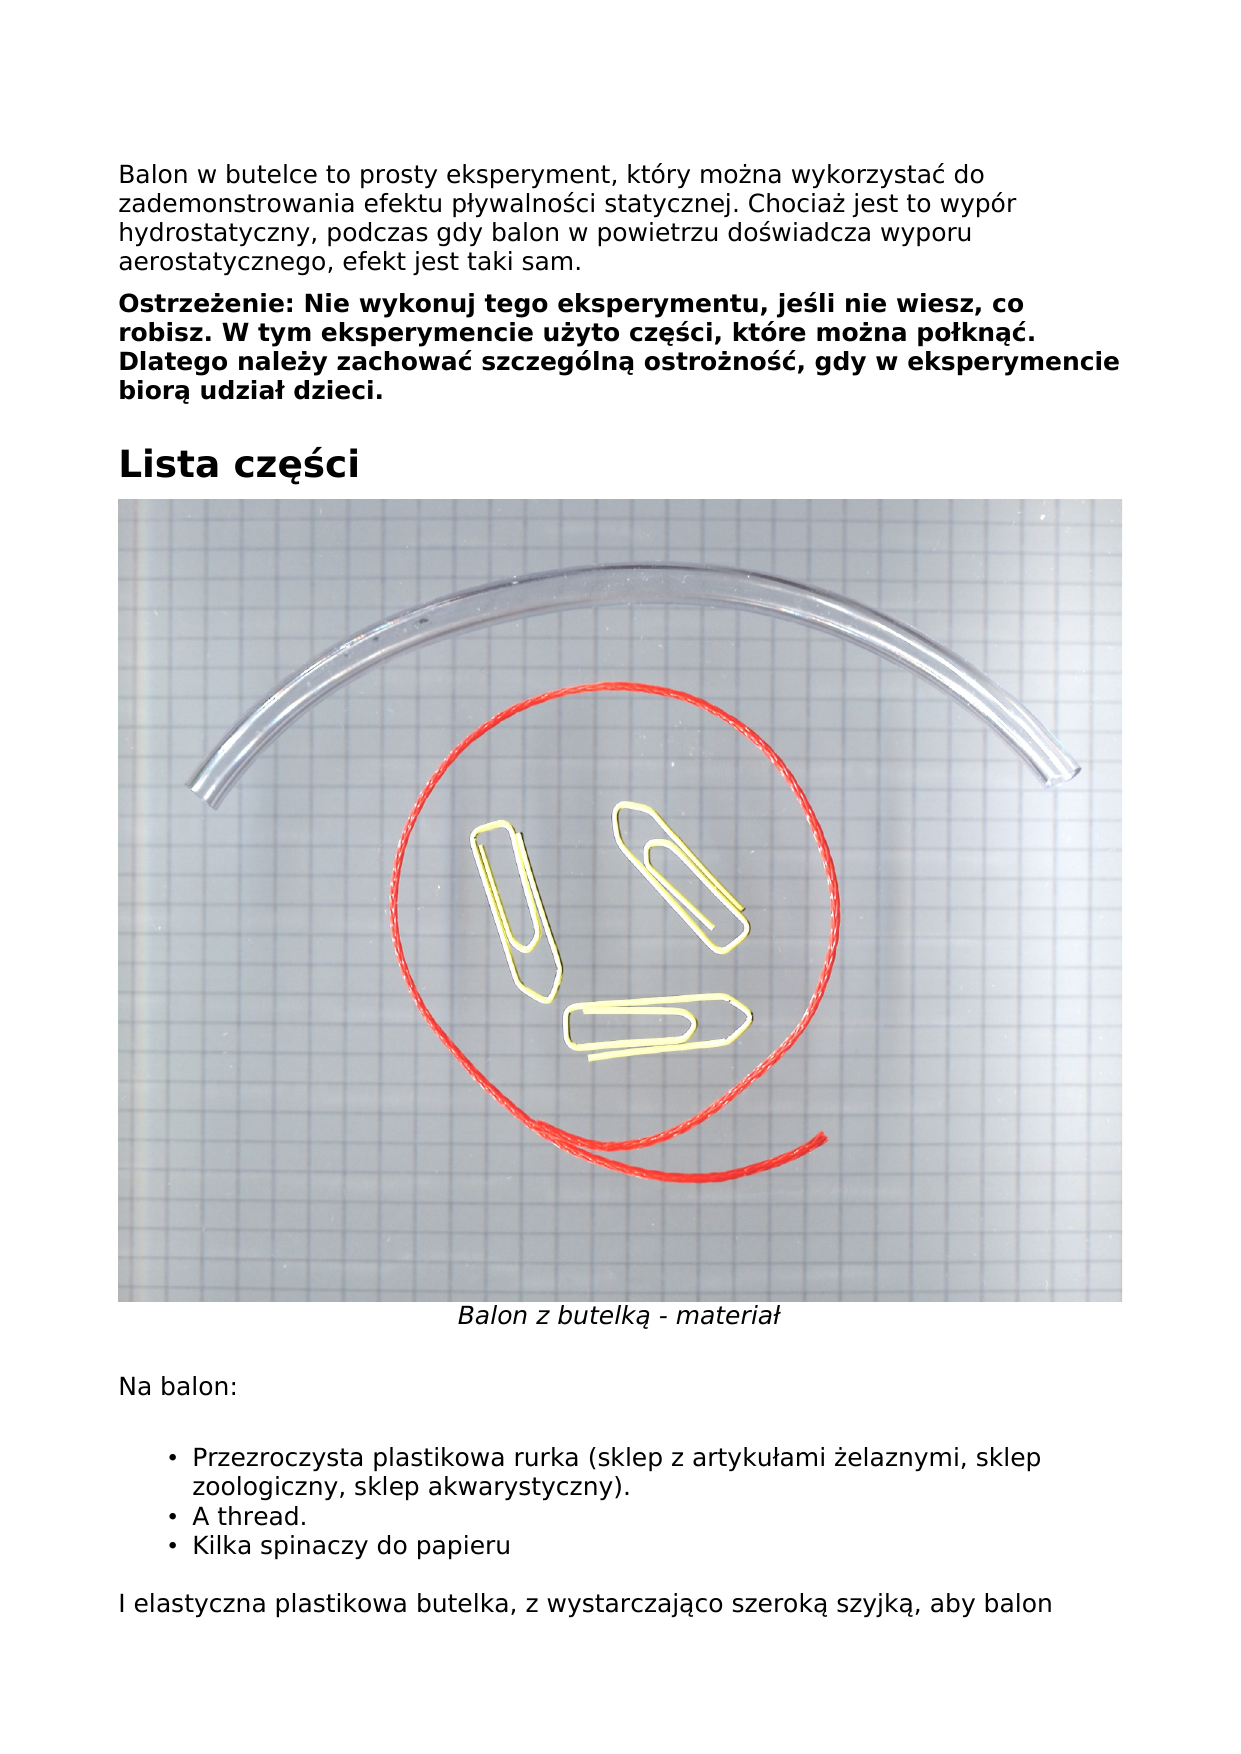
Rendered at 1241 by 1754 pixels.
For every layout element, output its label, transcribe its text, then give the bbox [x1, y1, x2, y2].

text Balon w butelce to prosty eksperyment, który można wykorzystać do zademonstrowania efektu pływalności statycznej. Chociaż jest to wypór hydrostatyczny, podczas gdy balon w powietrzu doświadcza wyporu aerostatycznego, efekt jest taki sam. [118, 160, 1122, 276]
text I elastyczna plastikowa butelka, z wystarczająco szeroką szyjką, aby balon [118, 1589, 1122, 1619]
text Balon z butelką - materiał [118, 1302, 1122, 1331]
list Kilka spinaczy do papieru [177, 1531, 1122, 1560]
text Na balon: [118, 1372, 1122, 1401]
subtitle Lista części [118, 443, 1122, 487]
list Przezroczysta plastikowa rurka (sklep z artykułami żelaznymi, sklep zoologiczny, sklep akwarystyczny). [177, 1443, 1122, 1502]
list A thread. [177, 1502, 1122, 1531]
text Ostrzeżenie: Nie wykonuj tego eksperymentu, jeśli nie wiesz, co robisz. W tym eksperymencie użyto części, które można połknąć. Dlatego należy zachować szczególną ostrożność, gdy w eksperymencie biorą udział dzieci. [118, 289, 1122, 406]
picture [118, 499, 1123, 1302]
